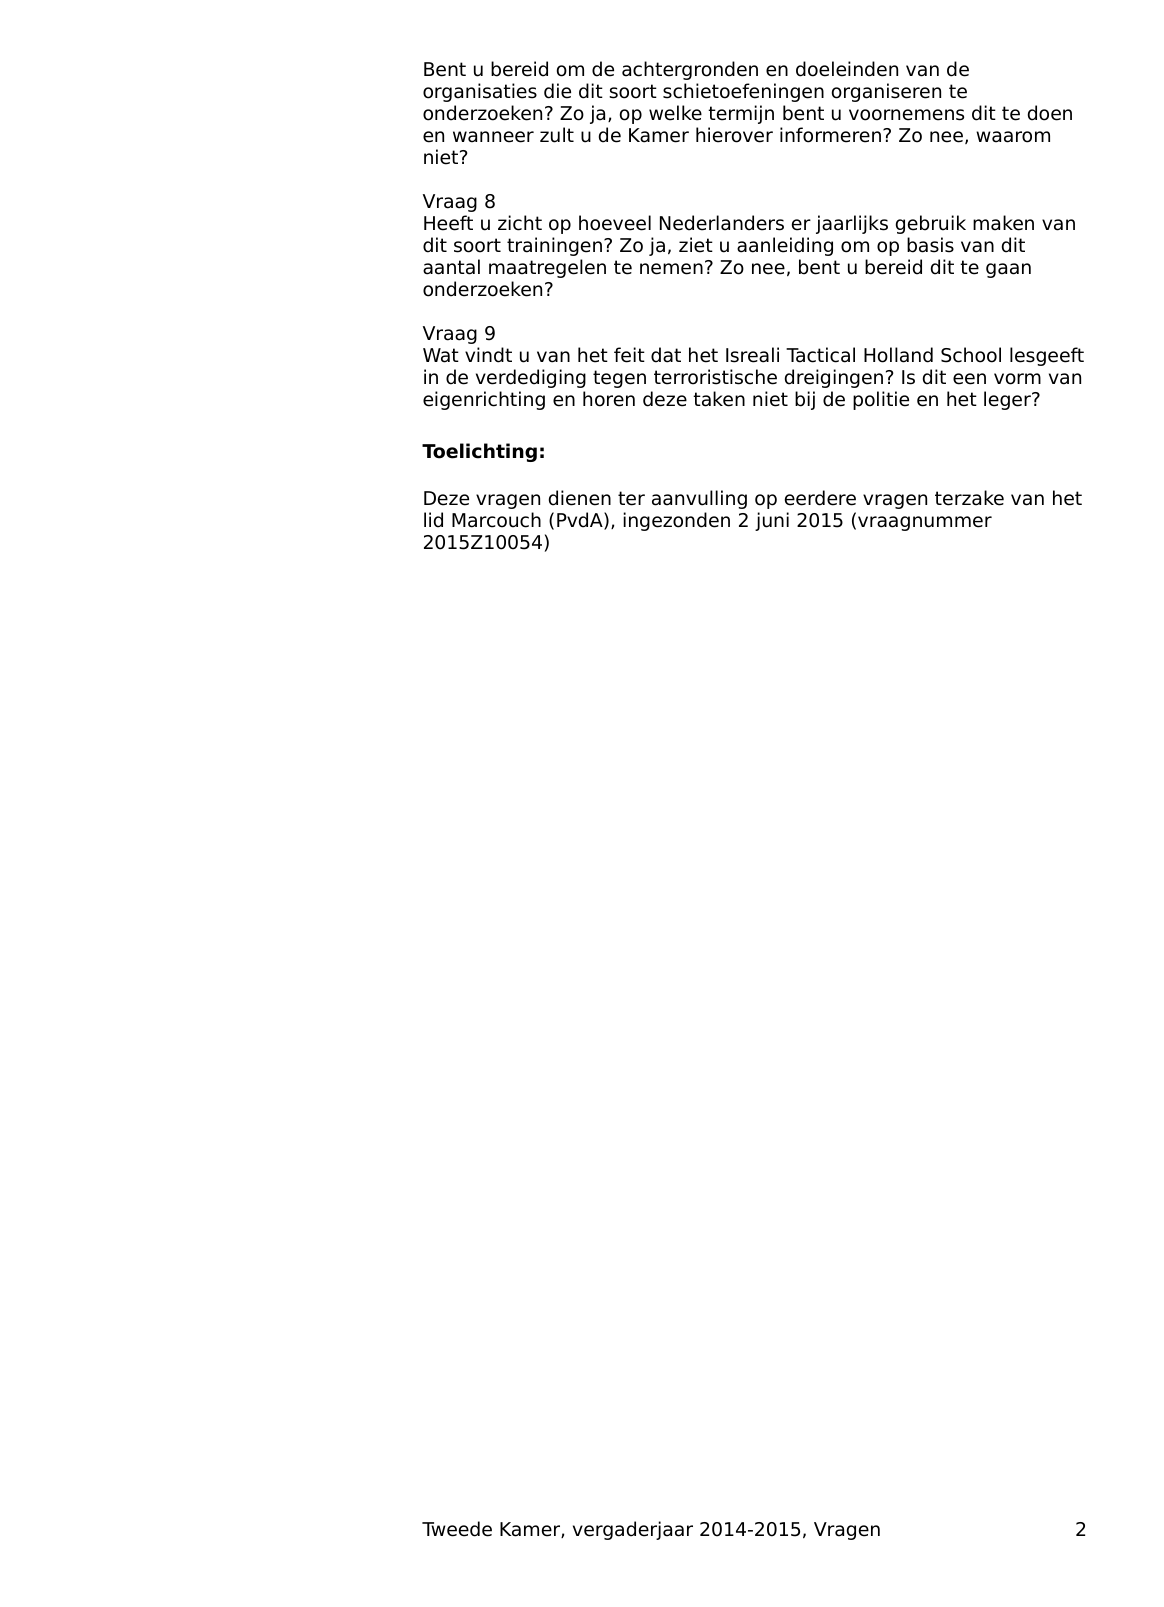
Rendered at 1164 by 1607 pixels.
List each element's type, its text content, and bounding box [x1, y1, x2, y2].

text Deze vragen dienen ter aanvulling op eerdere vragen terzake van het lid Marcouch (PvdA), ingezonden 2 juni 2015 (vraagnummer 2015Z10054) [422, 488, 1087, 554]
text Vraag 8 [422, 191, 1087, 213]
text Wat vindt u van het feit dat het Isreali Tactical Holland School lesgeeft in de verdediging tegen terroristische dreigingen? Is dit een vorm van eigenrichting en horen deze taken niet bij de politie en het leger? [422, 345, 1087, 411]
text Bent u bereid om de achtergronden en doeleinden van de organisaties die dit soort schietoefeningen organiseren te onderzoeken? Zo ja, op welke termijn bent u voornemens dit te doen en wanneer zult u de Kamer hierover informeren? Zo nee, waarom niet? [422, 59, 1087, 169]
text Vraag 9 [422, 323, 1087, 345]
text Heeft u zicht op hoeveel Nederlanders er jaarlijks gebruik maken van dit soort trainingen? Zo ja, ziet u aanleiding om op basis van dit aantal maatregelen te nemen? Zo nee, bent u bereid dit te gaan onderzoeken? [422, 213, 1087, 301]
subtitle Toelichting: [422, 441, 1087, 463]
